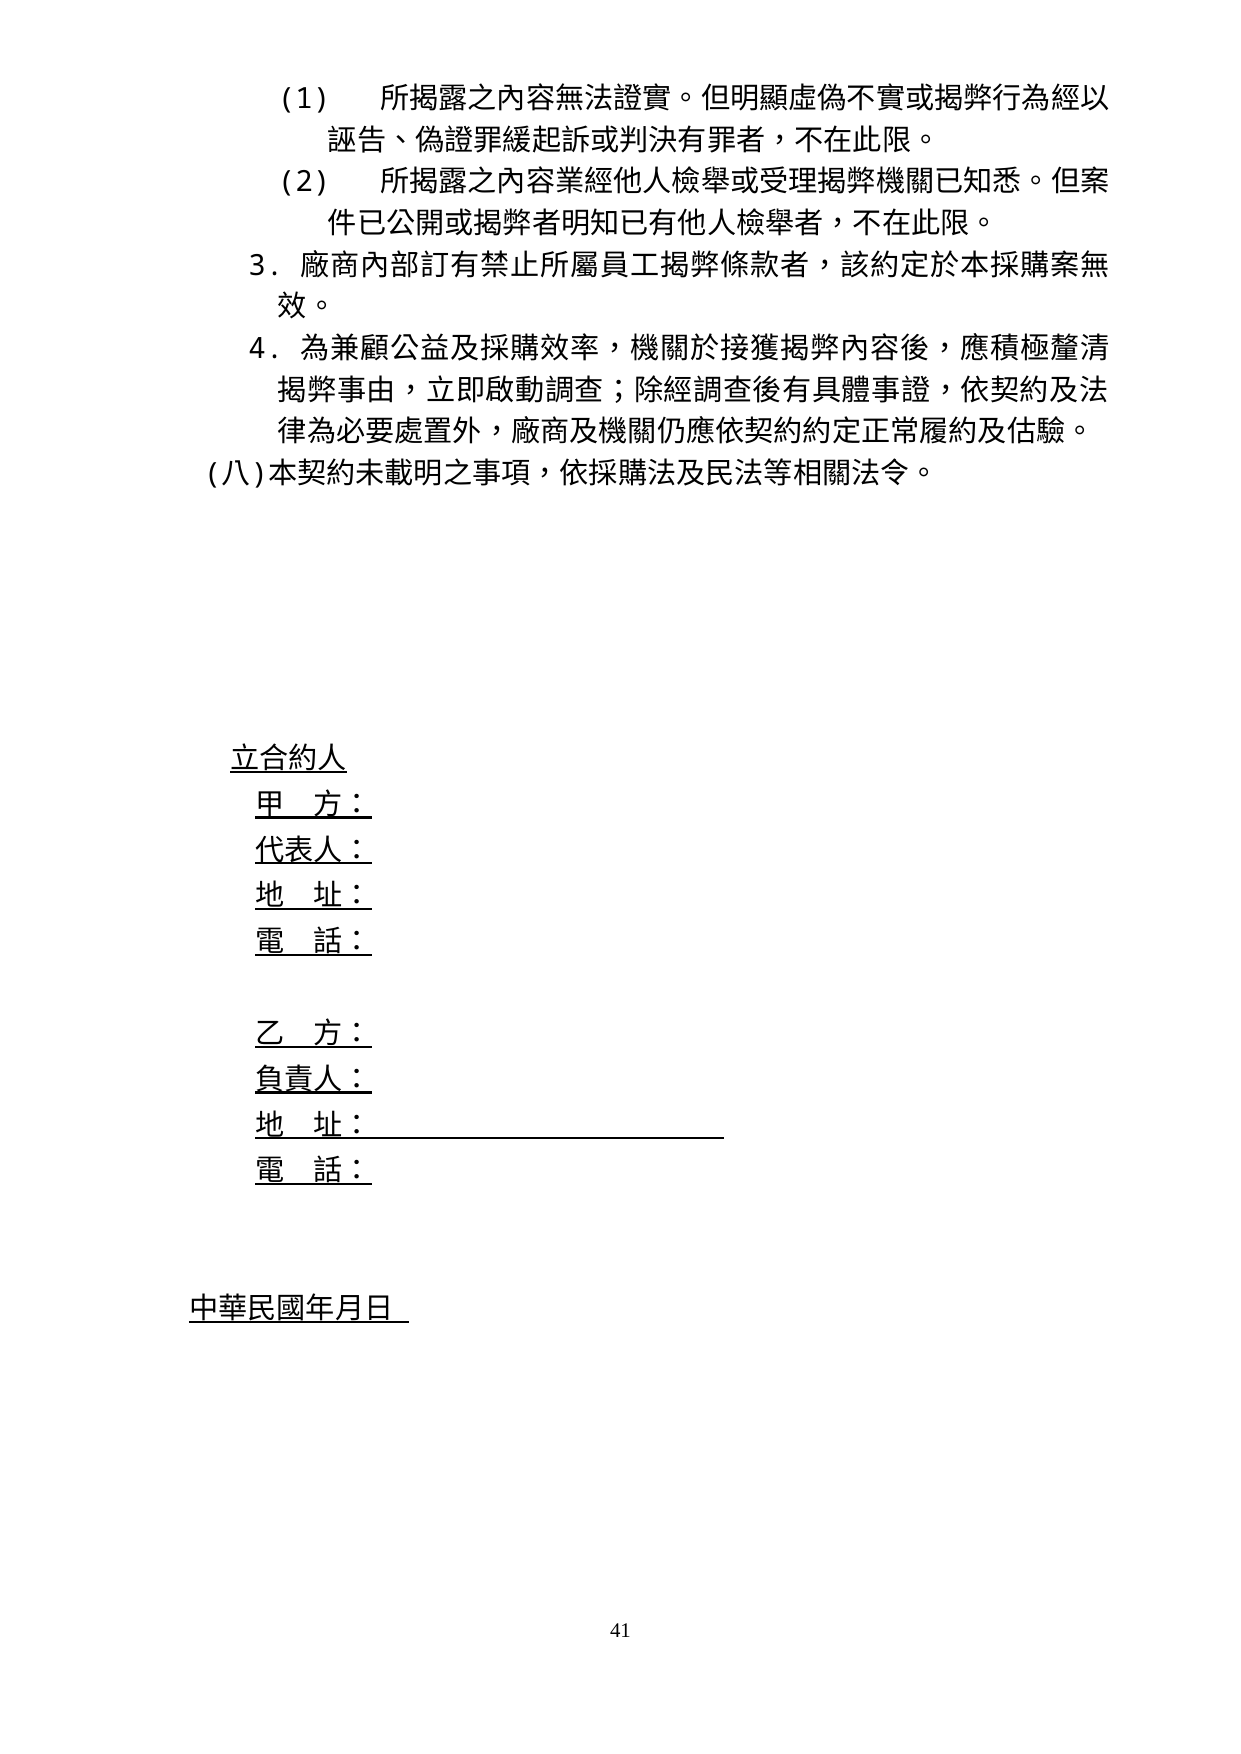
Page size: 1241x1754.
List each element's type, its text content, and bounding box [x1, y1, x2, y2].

text 地 址： [130, 1108, 1110, 1142]
text 代表人： [130, 833, 1110, 867]
list 為兼顧公益及採購效率，機關於接獲揭弊內容後，應積極釐清揭弊事由，立即啟動調查；除經調查後有具體事證，依契約及法律為必要處置外，廠商及機關仍應依契約約定正常履約及估驗。 [248, 325, 1110, 450]
text 甲 方： [130, 787, 1110, 821]
text 立合約人 [130, 742, 1110, 775]
list 廠商內部訂有禁止所屬員工揭弊條款者，該約定於本採購案無效。 [248, 242, 1110, 325]
list 所揭露之內容業經他人檢舉或受理揭弊機關已知悉。但案件已公開或揭弊者明知已有他人檢舉者，不在此限。 [278, 158, 1110, 242]
text 地 址： [130, 879, 1110, 912]
text 負責人： [130, 1062, 1110, 1096]
text 乙 方： [130, 1017, 1110, 1050]
text 電 話： [130, 1154, 1110, 1187]
text 中華民國年月日 [130, 1292, 1110, 1325]
list 所揭露之內容無法證實。但明顯虛偽不實或揭弊行為經以誣告、偽證罪緩起訴或判決有罪者，不在此限。 [278, 75, 1110, 158]
text 電 話： [130, 925, 1110, 958]
list 本契約未載明之事項，依採購法及民法等相關法令。 [204, 450, 1110, 492]
